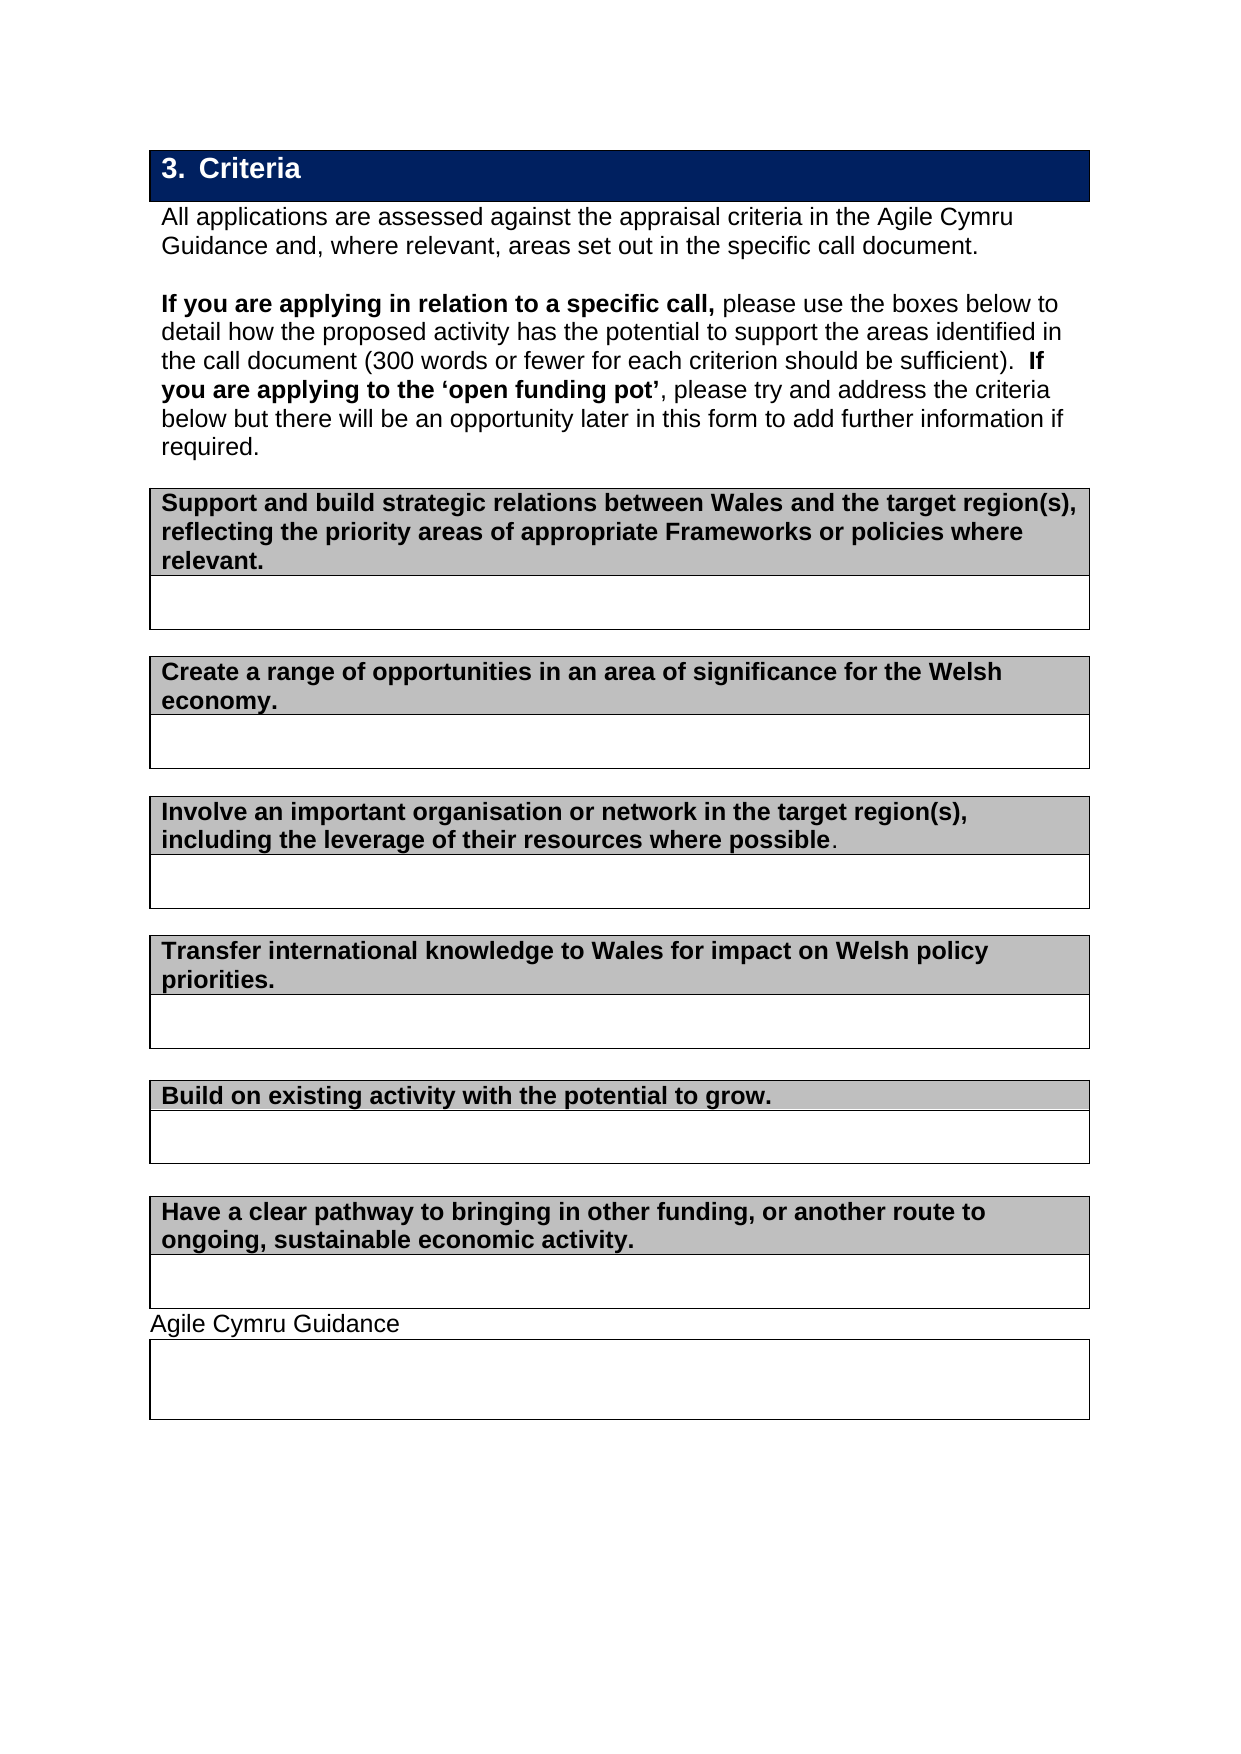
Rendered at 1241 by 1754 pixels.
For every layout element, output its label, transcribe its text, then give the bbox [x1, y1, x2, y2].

table_header Criteria [151, 151, 1089, 201]
table_header Involve an important organisation or network in the target region(s), including the leverage of their resources where possible. [151, 797, 1089, 854]
table_header Build on existing activity with the potential to grow. [151, 1081, 1089, 1109]
table_cell [151, 1255, 1089, 1308]
table_cell [151, 576, 1089, 628]
table_cell All applications are assessed against the appraisal criteria in the Agile Cymru Guidance and, where relevant, areas set out in the specific call document. If you are applying in relation to a specific call, please use the boxes below to detail how the proposed activity has the potential to support the areas identified in the call document (300 words or fewer for each criterion should be sufficient). If you are applying to the ‘open funding pot’, please try and address the criteria below but there will be an opportunity later in this form to add further information if required. [150, 202, 1089, 461]
table_cell [151, 715, 1089, 768]
table_cell [151, 1111, 1089, 1163]
text If you are applying to the ‘open funding pot’, you can use the following box to provide additional information to demonstrate how the proposed activity has the potential to contribute to the objectives of Agile Cymru set out in the Agile Cymru Guidance. [150, 1309, 1090, 1338]
table_cell [151, 855, 1089, 908]
table_header [151, 1340, 1089, 1419]
table_header Have a clear pathway to bringing in other funding, or another route to ongoing, sustainable economic activity. [151, 1197, 1089, 1254]
table_header Create a range of opportunities in an area of significance for the Welsh economy. [151, 657, 1089, 714]
table_header Support and build strategic relations between Wales and the target region(s), reflecting the priority areas of appropriate Frameworks or policies where relevant. [151, 489, 1089, 575]
table_cell [151, 995, 1089, 1047]
table_header Transfer international knowledge to Wales for impact on Welsh policy priorities. [151, 936, 1089, 994]
